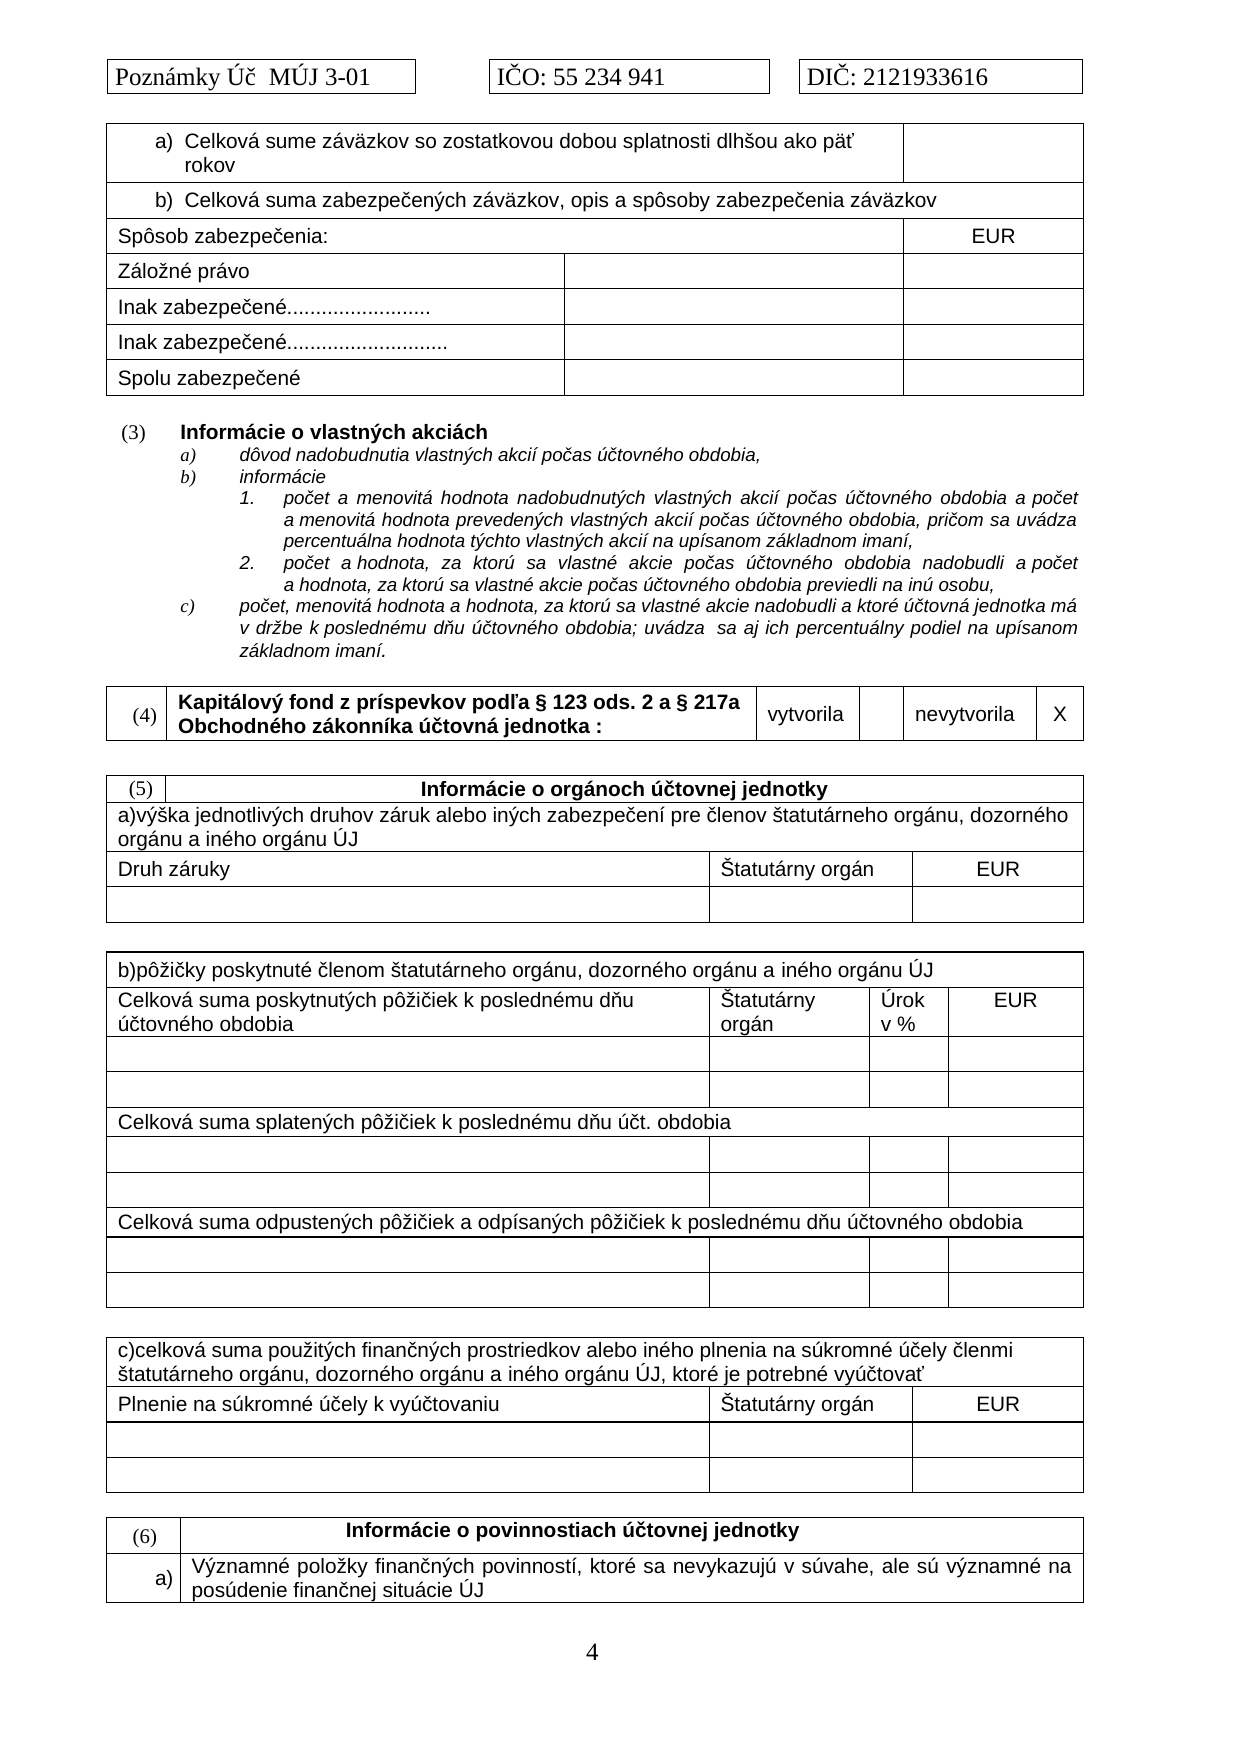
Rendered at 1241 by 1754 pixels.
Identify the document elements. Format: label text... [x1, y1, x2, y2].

table_cell [870, 1273, 948, 1307]
table_cell [710, 1173, 869, 1207]
table_cell [710, 1458, 912, 1492]
table_cell [107, 1037, 709, 1071]
table_cell [710, 1037, 869, 1071]
table_cell [913, 887, 1083, 922]
list počet a hodnota, za ktorú sa vlastné akcie počas účtovného obdobia nadobudli a počet a hodnota, za ktorú sa vlastné akcie počas účtovného obdobia previedli na inú osobu, [239, 552, 1078, 595]
table_cell [565, 289, 903, 324]
table_cell [949, 1273, 1083, 1307]
table_cell Celková sume záväzkov so zostatkovou dobou splatnosti dlhšou ako päť rokov [107, 124, 903, 182]
table_cell [913, 1423, 1083, 1457]
table_header X [1037, 687, 1083, 740]
list dôvod nadobudnutia vlastných akcií počas účtovného obdobia, [180, 444, 1078, 465]
table_header [860, 687, 903, 740]
table_cell [870, 1238, 948, 1272]
table_cell [710, 1273, 869, 1307]
table_cell [710, 1137, 869, 1172]
table_cell [949, 1137, 1083, 1172]
table_cell [949, 1072, 1083, 1107]
table_cell [107, 1423, 709, 1457]
table_cell Záložné právo [107, 254, 564, 288]
table_cell [107, 1458, 709, 1492]
table_cell a)výška jednotlivých druhov záruk alebo iných zabezpečení pre členov štatutárneho orgánu, dozorného orgánu a iného orgánu ÚJ [107, 803, 1083, 851]
table_header b)pôžičky poskytnuté členom štatutárneho orgánu, dozorného orgánu a iného orgánu ÚJ [107, 953, 1083, 987]
table_cell Inak zabezpečené......................... [107, 289, 564, 324]
table_cell [949, 1238, 1083, 1272]
table_cell EUR [904, 219, 1083, 253]
table_cell Štatutárny orgán [710, 852, 912, 886]
table_header Kapitálový fond z príspevkov podľa § 123 ods. 2 a § 217a Obchodného zákonníka účtovná jednotka : [167, 687, 756, 740]
list počet, menovitá hodnota a hodnota, za ktorú sa vlastné akcie nadobudli a ktoré účtovná jednotka má v držbe k poslednému dňu účtovného obdobia; uvádza sa aj ich percentuálny podiel na upísanom základnom imaní. [180, 595, 1078, 662]
table_cell [904, 289, 1083, 324]
table_cell [107, 1137, 709, 1172]
table_cell Plnenie na súkromné účely k vyúčtovaniu [107, 1387, 709, 1421]
table_cell [565, 360, 903, 394]
table_header [107, 687, 166, 740]
table_cell Inak zabezpečené............................ [107, 325, 564, 359]
table_cell [904, 360, 1083, 394]
list počet a menovitá hodnota nadobudnutých vlastných akcií počas účtovného obdobia a počet a menovitá hodnota prevedených vlastných akcií počas účtovného obdobia, pričom sa uvádza percentuálna hodnota týchto vlastných akcií na upísanom základnom imaní, [239, 487, 1078, 552]
table_cell [870, 1137, 948, 1172]
table_cell [710, 1238, 869, 1272]
table_cell Štatutárny orgán [710, 988, 869, 1036]
table_header c)celková suma použitých finančných prostriedkov alebo iného plnenia na súkromné účely členmi štatutárneho orgánu, dozorného orgánu a iného orgánu ÚJ, ktoré je potrebné vyúčtovať [107, 1338, 1083, 1386]
table_cell EUR [913, 1387, 1083, 1421]
table_cell [870, 1173, 948, 1207]
list Informácie o vlastných akciách [121, 419, 1078, 444]
table_cell [949, 1037, 1083, 1071]
table_cell Druh záruky [107, 852, 709, 886]
table_cell [107, 887, 709, 922]
table_cell [107, 1554, 180, 1602]
table_cell Spolu zabezpečené [107, 360, 564, 394]
table_cell [107, 1273, 709, 1307]
table_cell Celková suma splatených pôžičiek k poslednému dňu účt. obdobia [107, 1108, 1083, 1136]
table_header [107, 1518, 180, 1553]
list informácie [180, 465, 1078, 487]
table_cell EUR [913, 852, 1083, 886]
table_cell Štatutárny orgán [710, 1387, 912, 1421]
table_cell Celková suma odpustených pôžičiek a odpísaných pôžičiek k poslednému dňu účtovného obdobia [107, 1208, 1083, 1236]
table_cell [870, 1072, 948, 1107]
table_cell [710, 887, 912, 922]
table_cell [904, 124, 1083, 182]
table_cell EUR [949, 988, 1083, 1036]
table_cell [949, 1173, 1083, 1207]
table_cell [107, 1173, 709, 1207]
table_cell [565, 254, 903, 288]
table_header vytvorila [757, 687, 859, 740]
table_cell Spôsob zabezpečenia: [107, 219, 903, 253]
table_cell [107, 1072, 709, 1107]
table_cell Významné položky finančných povinností, ktoré sa nevykazujú v súvahe, ale sú významné na posúdenie finančnej situácie ÚJ [181, 1554, 1083, 1602]
table_cell [870, 1037, 948, 1071]
table_cell Celková suma zabezpečených záväzkov, opis a spôsoby zabezpečenia záväzkov [107, 183, 1083, 217]
table_header Informácie o orgánoch účtovnej jednotky [166, 776, 1083, 802]
table_cell [904, 254, 1083, 288]
table_cell Celková suma poskytnutých pôžičiek k poslednému dňu účtovného obdobia [107, 988, 709, 1036]
table_cell [913, 1458, 1083, 1492]
table_cell [107, 1238, 709, 1272]
table_cell [710, 1072, 869, 1107]
table_header Informácie o povinnostiach účtovnej jednotky [181, 1518, 1083, 1553]
table_cell Úrok v % [870, 988, 948, 1036]
table_cell [565, 325, 903, 359]
table_cell [710, 1423, 912, 1457]
table_header [107, 776, 165, 802]
table_cell [904, 325, 1083, 359]
table_header nevytvorila [904, 687, 1036, 740]
